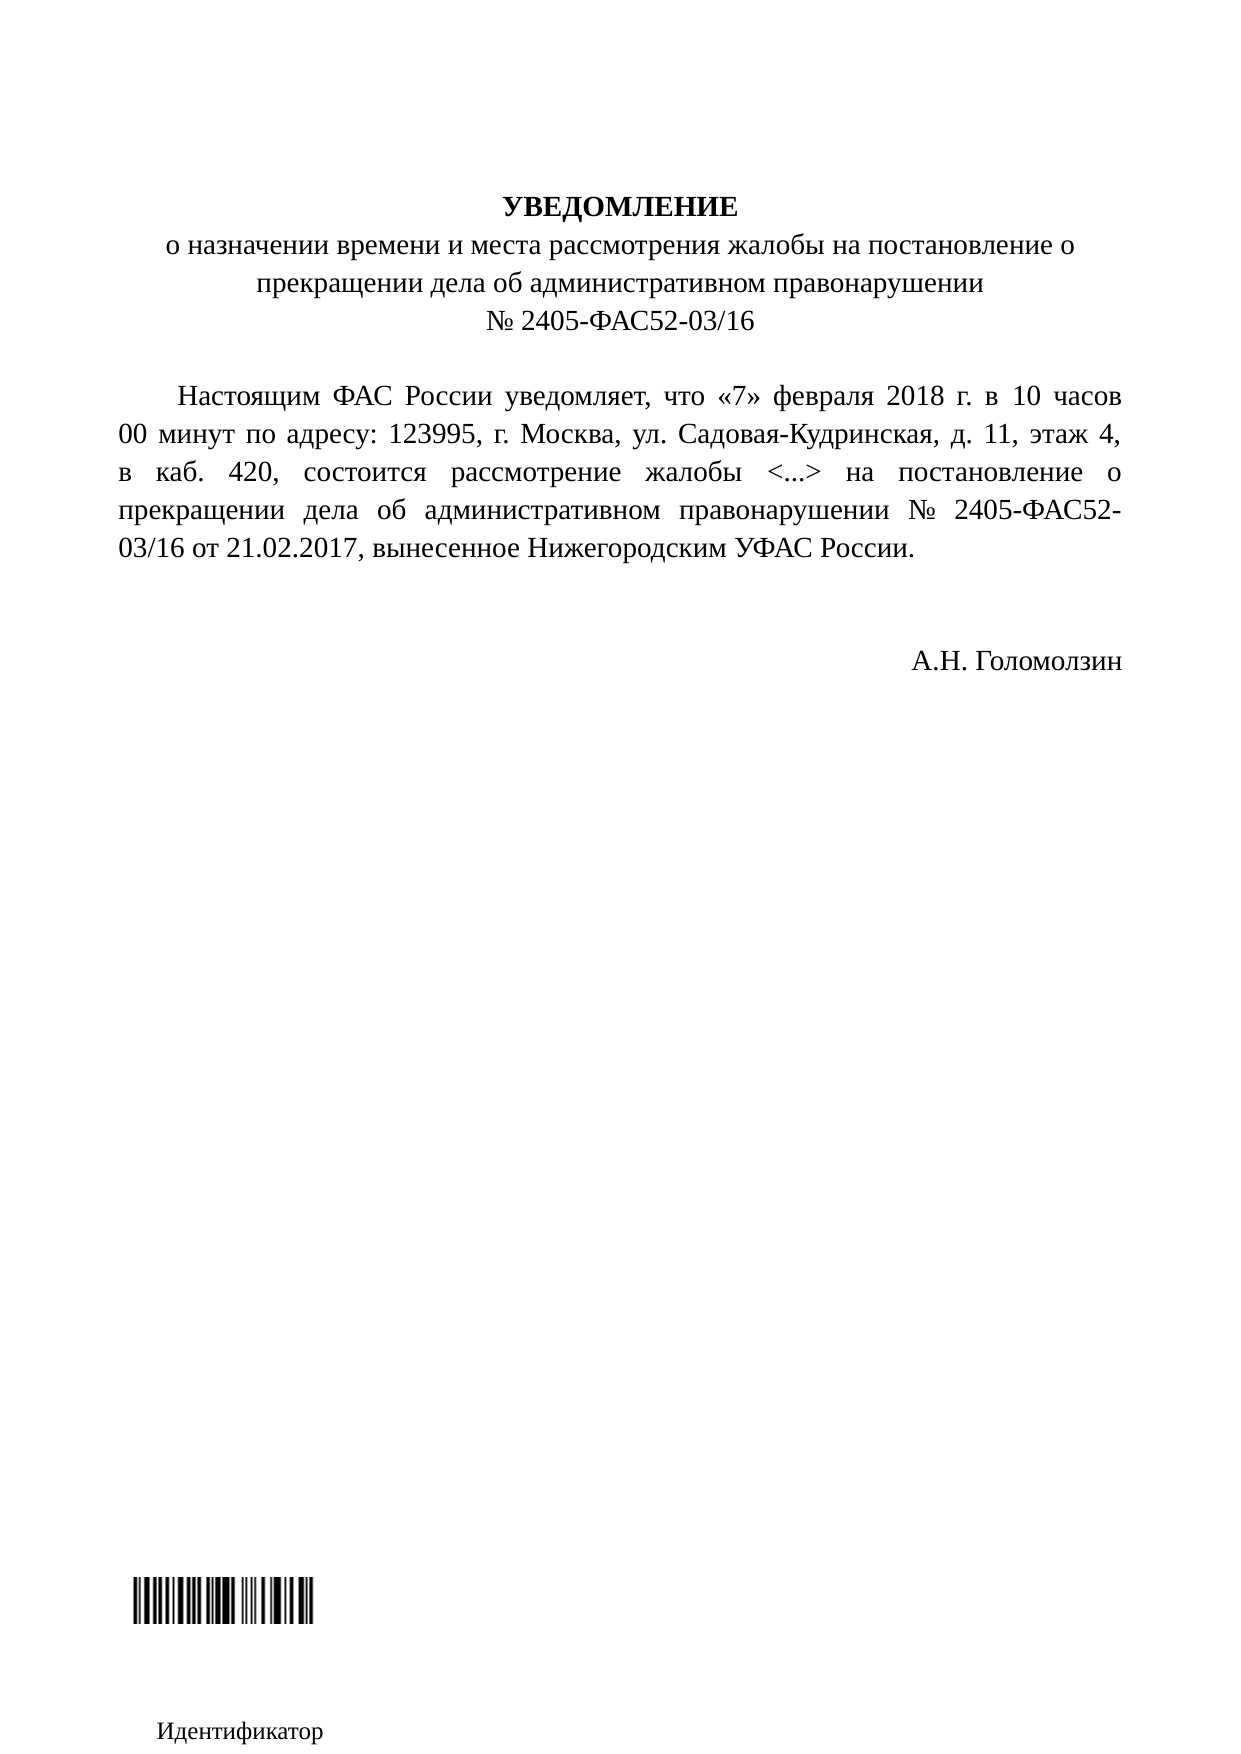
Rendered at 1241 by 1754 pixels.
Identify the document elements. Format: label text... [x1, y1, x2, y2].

subtitle УВЕДОМЛЕНИЕ [118, 185, 1122, 223]
text А.Н. Голомолзин [118, 639, 1122, 677]
subtitle о назначении времени и места рассмотрения жалобы на постановление о прекращении дела об административном правонарушении № 2405-ФАС52-03/16 [118, 223, 1122, 336]
text Настоящим ФАС России уведомляет, что «7» февраля 2018 г. в 10 часов 00 минут по адресу: 123995, г. Москва, ул. Садовая-Кудринская, д. 11, этаж 4, в каб. 420, состоится рассмотрение жалобы <...> на постановление о прекращении дела об административном правонарушении № 2405-ФАС52-03/16 от 21.02.2017, вынесенное Нижегородским УФАС России. [118, 374, 1122, 563]
picture [118, 1577, 331, 1624]
